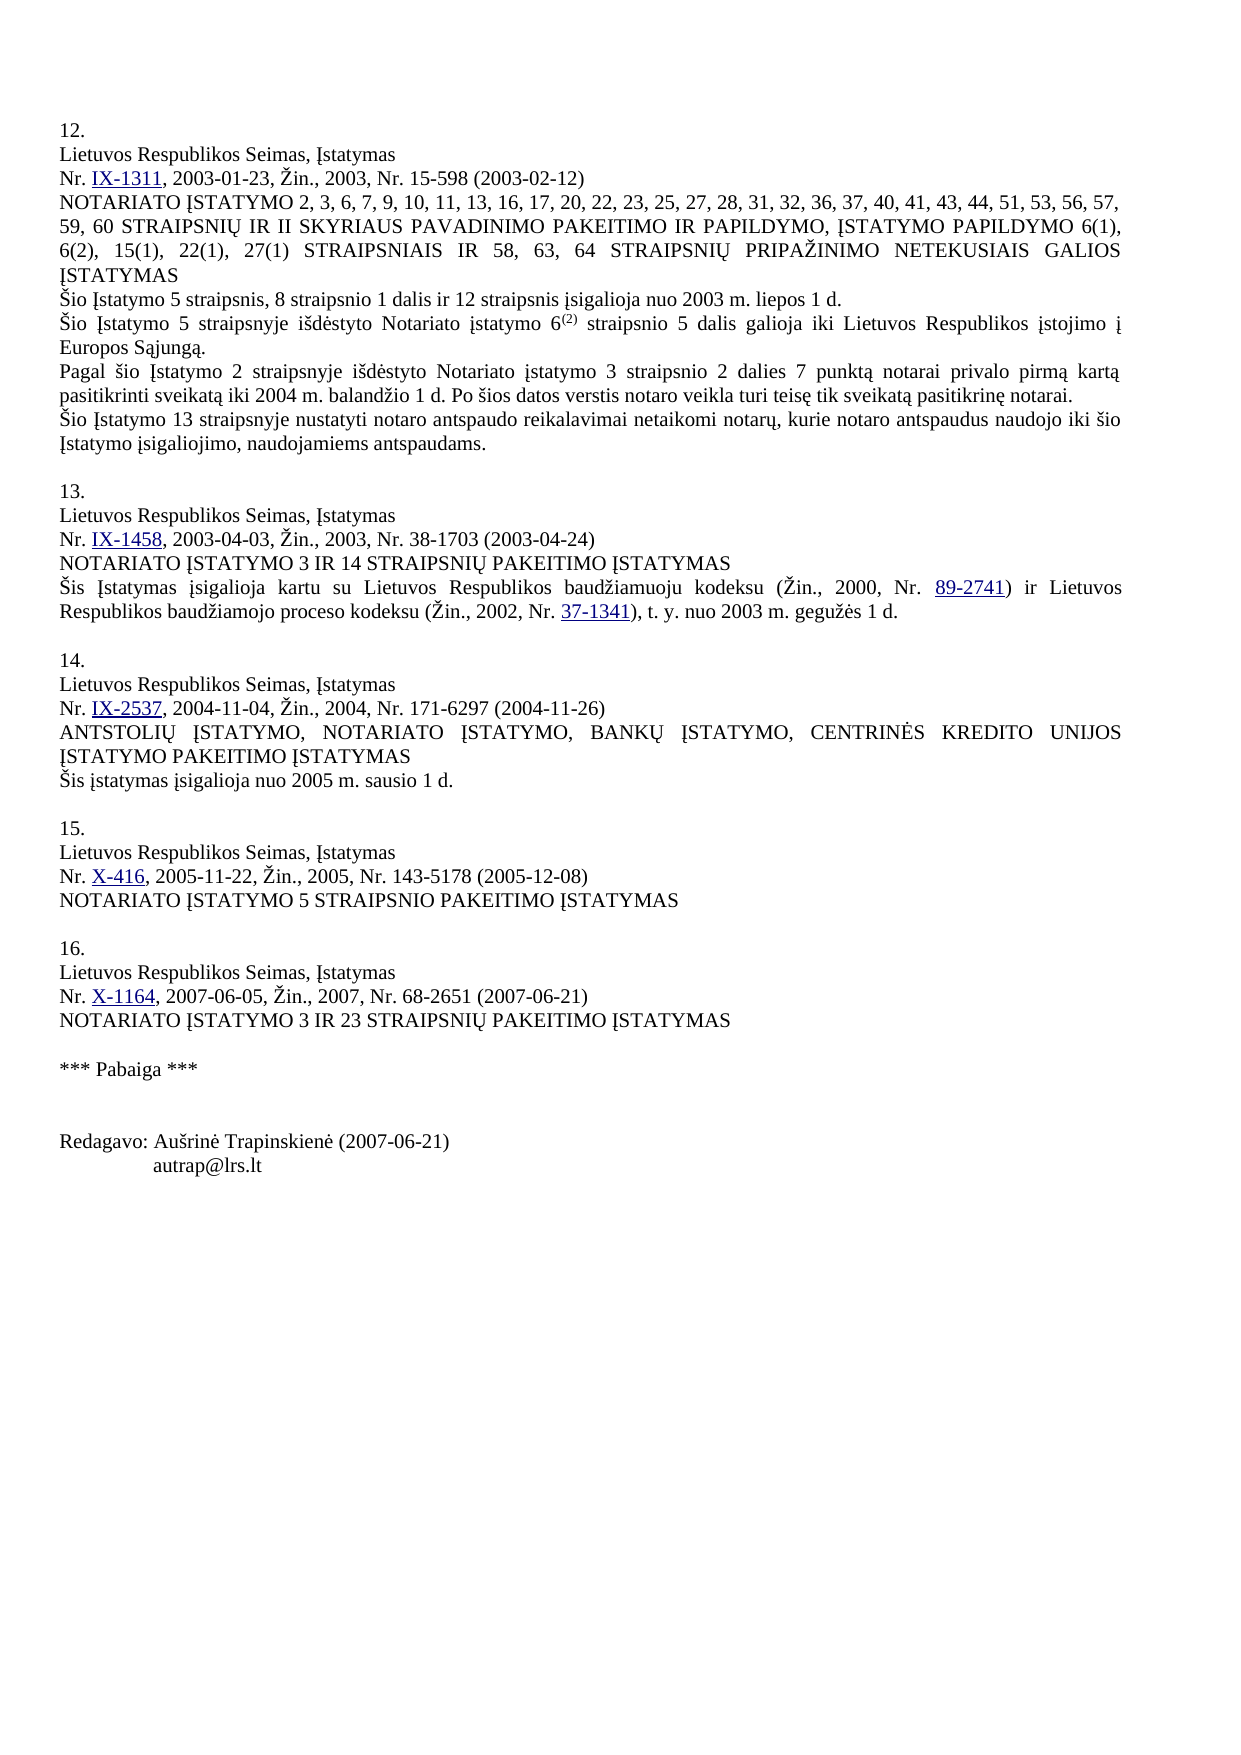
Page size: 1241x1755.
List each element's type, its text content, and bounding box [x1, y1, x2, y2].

text Šio Įstatymo 5 straipsnis, 8 straipsnio 1 dalis ir 12 straipsnis įsigalioja nuo 2003 m. liepos 1 d. [59, 287, 1122, 311]
text Lietuvos Respublikos Seimas, Įstatymas [59, 142, 1122, 166]
text Šis Įstatymas įsigalioja kartu su Lietuvos Respublikos baudžiamuoju kodeksu (Žin., 2000, Nr. 89-2741) ir Lietuvos Respublikos baudžiamojo proceso kodeksu (Žin., 2002, Nr. 37-1341), t. y. nuo 2003 m. gegužės 1 d. [59, 575, 1122, 623]
text 15. [59, 816, 1122, 840]
text NOTARIATO ĮSTATYMO 3 IR 14 STRAIPSNIŲ PAKEITIMO ĮSTATYMAS [59, 551, 1122, 575]
text Nr. X-416, 2005-11-22, Žin., 2005, Nr. 143-5178 (2005-12-08) [59, 864, 1122, 888]
text Redagavo: Aušrinė Trapinskienė (2007-06-21) [59, 1129, 1122, 1153]
text Nr. IX-1458, 2003-04-03, Žin., 2003, Nr. 38-1703 (2003-04-24) [59, 527, 1122, 551]
text Šio Įstatymo 13 straipsnyje nustatyti notaro antspaudo reikalavimai netaikomi notarų, kurie notaro antspaudus naudojo iki šio Įstatymo įsigaliojimo, naudojamiems antspaudams. [59, 407, 1122, 455]
text ANTSTOLIŲ ĮSTATYMO, NOTARIATO ĮSTATYMO, BANKŲ ĮSTATYMO, CENTRINĖS KREDITO UNIJOS ĮSTATYMO PAKEITIMO ĮSTATYMAS [59, 720, 1122, 768]
text Nr. IX-2537, 2004-11-04, Žin., 2004, Nr. 171-6297 (2004-11-26) [59, 696, 1122, 720]
text *** Pabaiga *** [59, 1057, 1122, 1081]
text Lietuvos Respublikos Seimas, Įstatymas [59, 840, 1122, 864]
text Lietuvos Respublikos Seimas, Įstatymas [59, 503, 1122, 527]
text autrap@lrs.lt [59, 1153, 1122, 1177]
text Lietuvos Respublikos Seimas, Įstatymas [59, 672, 1122, 696]
text 12. [59, 118, 1122, 142]
text Nr. X-1164, 2007-06-05, Žin., 2007, Nr. 68-2651 (2007-06-21) [59, 984, 1122, 1008]
text 16. [59, 936, 1122, 960]
text 14. [59, 647, 1122, 672]
text NOTARIATO ĮSTATYMO 2, 3, 6, 7, 9, 10, 11, 13, 16, 17, 20, 22, 23, 25, 27, 28, 31, 32, 36, 37, 40, 41, 43, 44, 51, 53, 56, 57, 59, 60 STRAIPSNIŲ IR II SKYRIAUS PAVADINIMO PAKEITIMO IR PAPILDYMO, ĮSTATYMO PAPILDYMO 6(1), 6(2), 15(1), 22(1), 27(1) STRAIPSNIAIS IR 58, 63, 64 STRAIPSNIŲ PRIPAŽINIMO NETEKUSIAIS GALIOS ĮSTATYMAS [59, 190, 1122, 287]
text 13. [59, 479, 1122, 503]
text NOTARIATO ĮSTATYMO 3 IR 23 STRAIPSNIŲ PAKEITIMO ĮSTATYMAS [59, 1008, 1122, 1032]
text NOTARIATO ĮSTATYMO 5 STRAIPSNIO PAKEITIMO ĮSTATYMAS [59, 888, 1122, 912]
text Lietuvos Respublikos Seimas, Įstatymas [59, 960, 1122, 984]
text Nr. IX-1311, 2003-01-23, Žin., 2003, Nr. 15-598 (2003-02-12) [59, 166, 1122, 190]
text Pagal šio Įstatymo 2 straipsnyje išdėstyto Notariato įstatymo 3 straipsnio 2 dalies 7 punktą notarai privalo pirmą kartą pasitikrinti sveikatą iki 2004 m. balandžio 1 d. Po šios datos verstis notaro veikla turi teisę tik sveikatą pasitikrinę notarai. [59, 359, 1122, 407]
text Šio Įstatymo 5 straipsnyje išdėstyto Notariato įstatymo 6(2) straipsnio 5 dalis galioja iki Lietuvos Respublikos įstojimo į Europos Sąjungą. [59, 311, 1122, 359]
text Šis įstatymas įsigalioja nuo 2005 m. sausio 1 d. [59, 768, 1122, 792]
